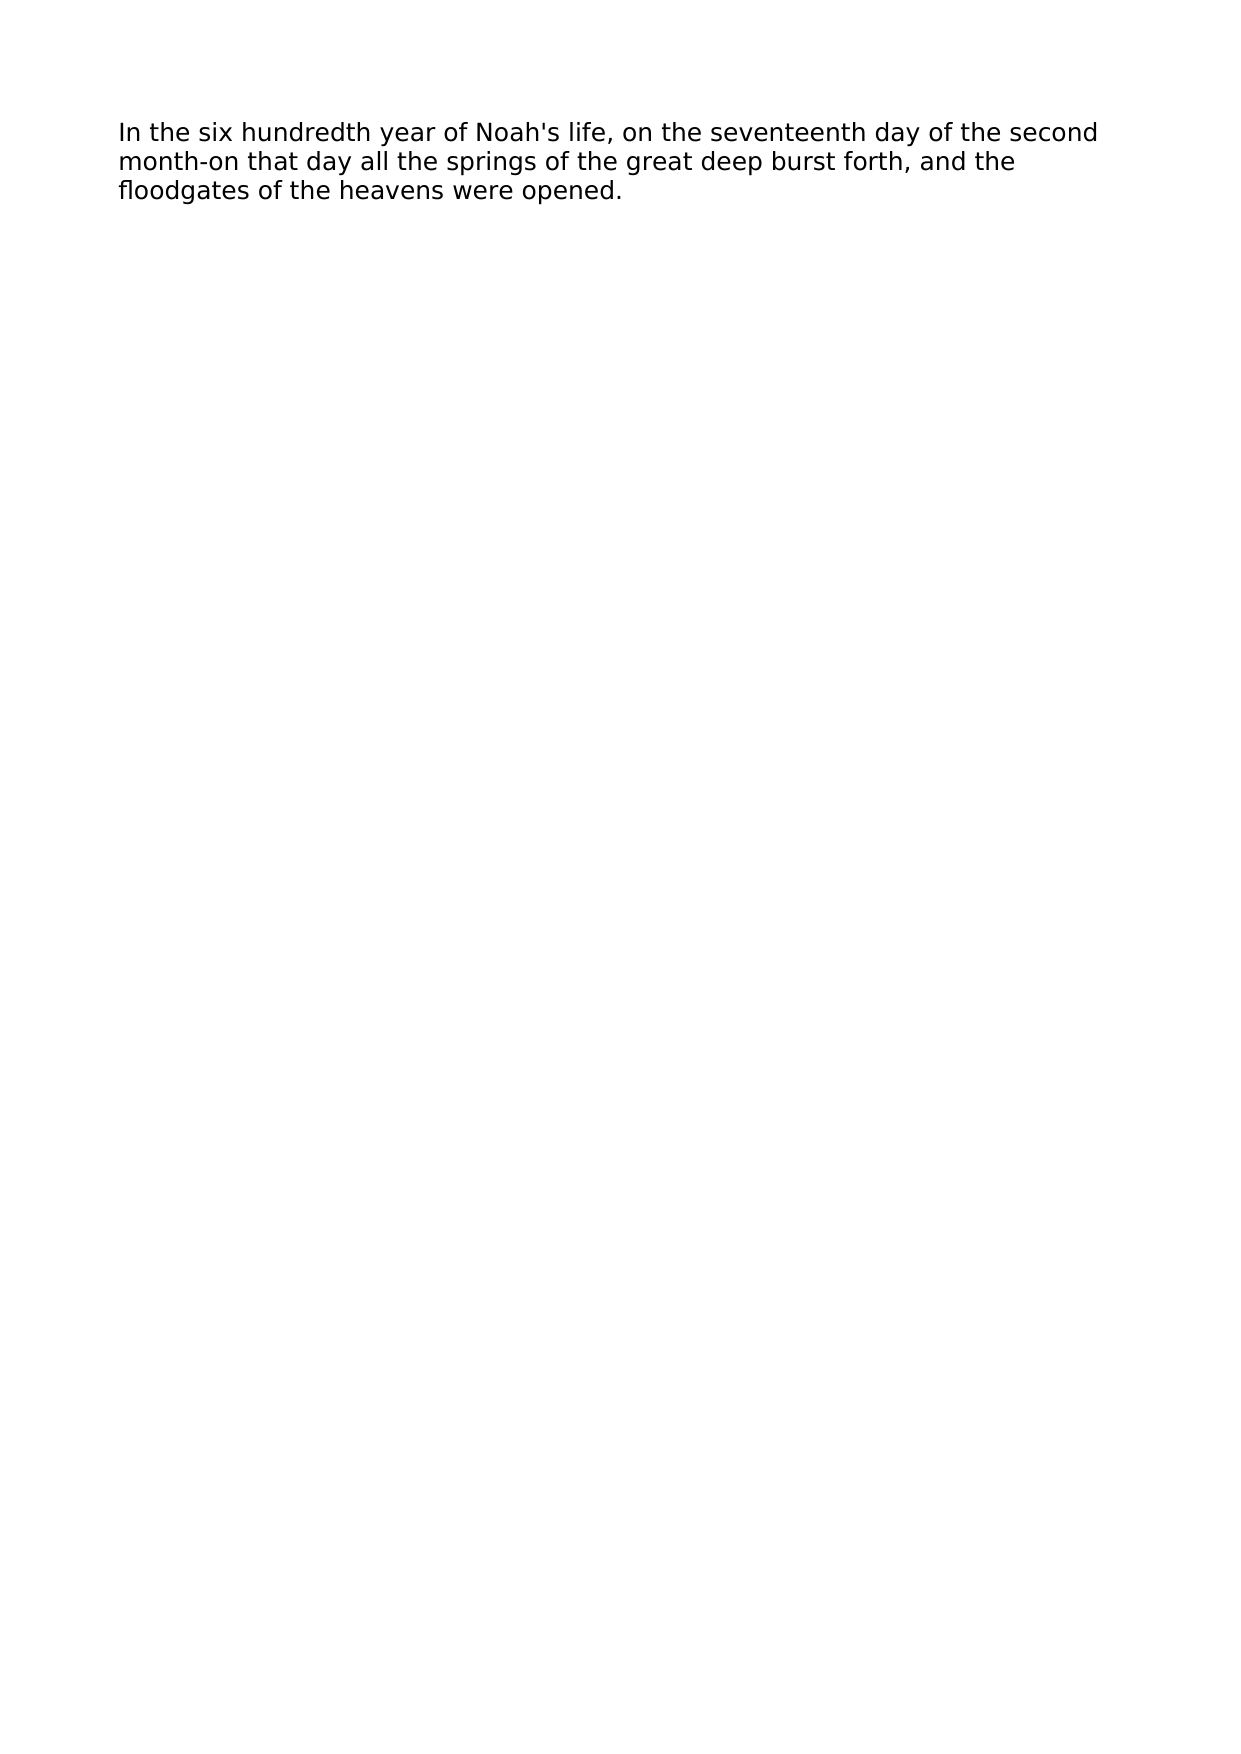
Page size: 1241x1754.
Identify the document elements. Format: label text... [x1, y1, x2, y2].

text In the six hundredth year of Noah's life, on the seventeenth day of the second month-on that day all the springs of the great deep burst forth, and the floodgates of the heavens were opened. [118, 118, 1122, 206]
